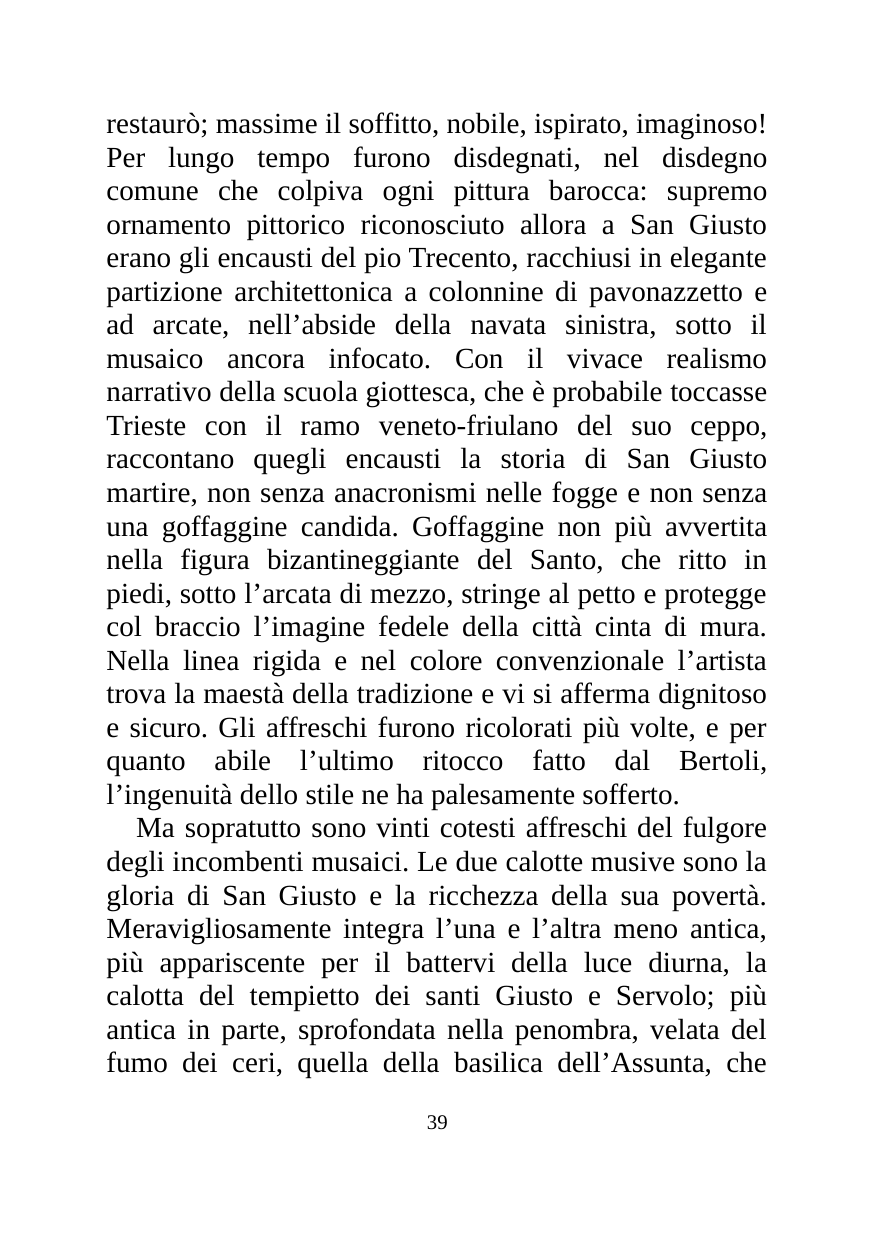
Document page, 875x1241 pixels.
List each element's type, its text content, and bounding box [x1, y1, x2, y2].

text restaurò; massime il soffitto, nobile, ispirato, imaginoso! Per lungo tempo furono disdegnati, nel disdegno comune che colpiva ogni pittura barocca: supremo ornamento pittorico riconosciuto allora a San Giusto erano gli encausti del pio Trecento, racchiusi in elegante partizione architettonica a colonnine di pavonazzetto e ad arcate, nell’abside della navata sinistra, sotto il musaico ancora infocato. Con il vivace realismo narrativo della scuola giottesca, che è probabile toccasse Trieste con il ramo veneto-friulano del suo ceppo, raccontano quegli encausti la storia di San Giusto martire, non senza anacronismi nelle fogge e non senza una goffaggine candida. Goffaggine non più avvertita nella figura bizantineggiante del Santo, che ritto in piedi, sotto l’arcata di mezzo, stringe al petto e protegge col braccio l’imagine fedele della città cinta di mura. Nella linea rigida e nel colore convenzionale l’artista trova la maestà della tradizione e vi si afferma dignitoso e sicuro. Gli affreschi furono ricolorati più volte, e per quanto abile l’ultimo ritocco fatto dal Bertoli, l’ingenuità dello stile ne ha palesamente sofferto. [106, 106, 768, 811]
text Ma sopratutto sono vinti cotesti affreschi del fulgore degli incombenti musaici. Le due calotte musive sono la gloria di San Giusto e la ricchezza della sua povertà. Meravigliosamente integra l’una e l’altra meno antica, più appariscente per il battervi della luce diurna, la calotta del tempietto dei santi Giusto e Servolo; più antica in parte, sprofondata nella penombra, velata del fumo dei ceri, quella della basilica dell’Assunta, che [106, 811, 768, 1079]
